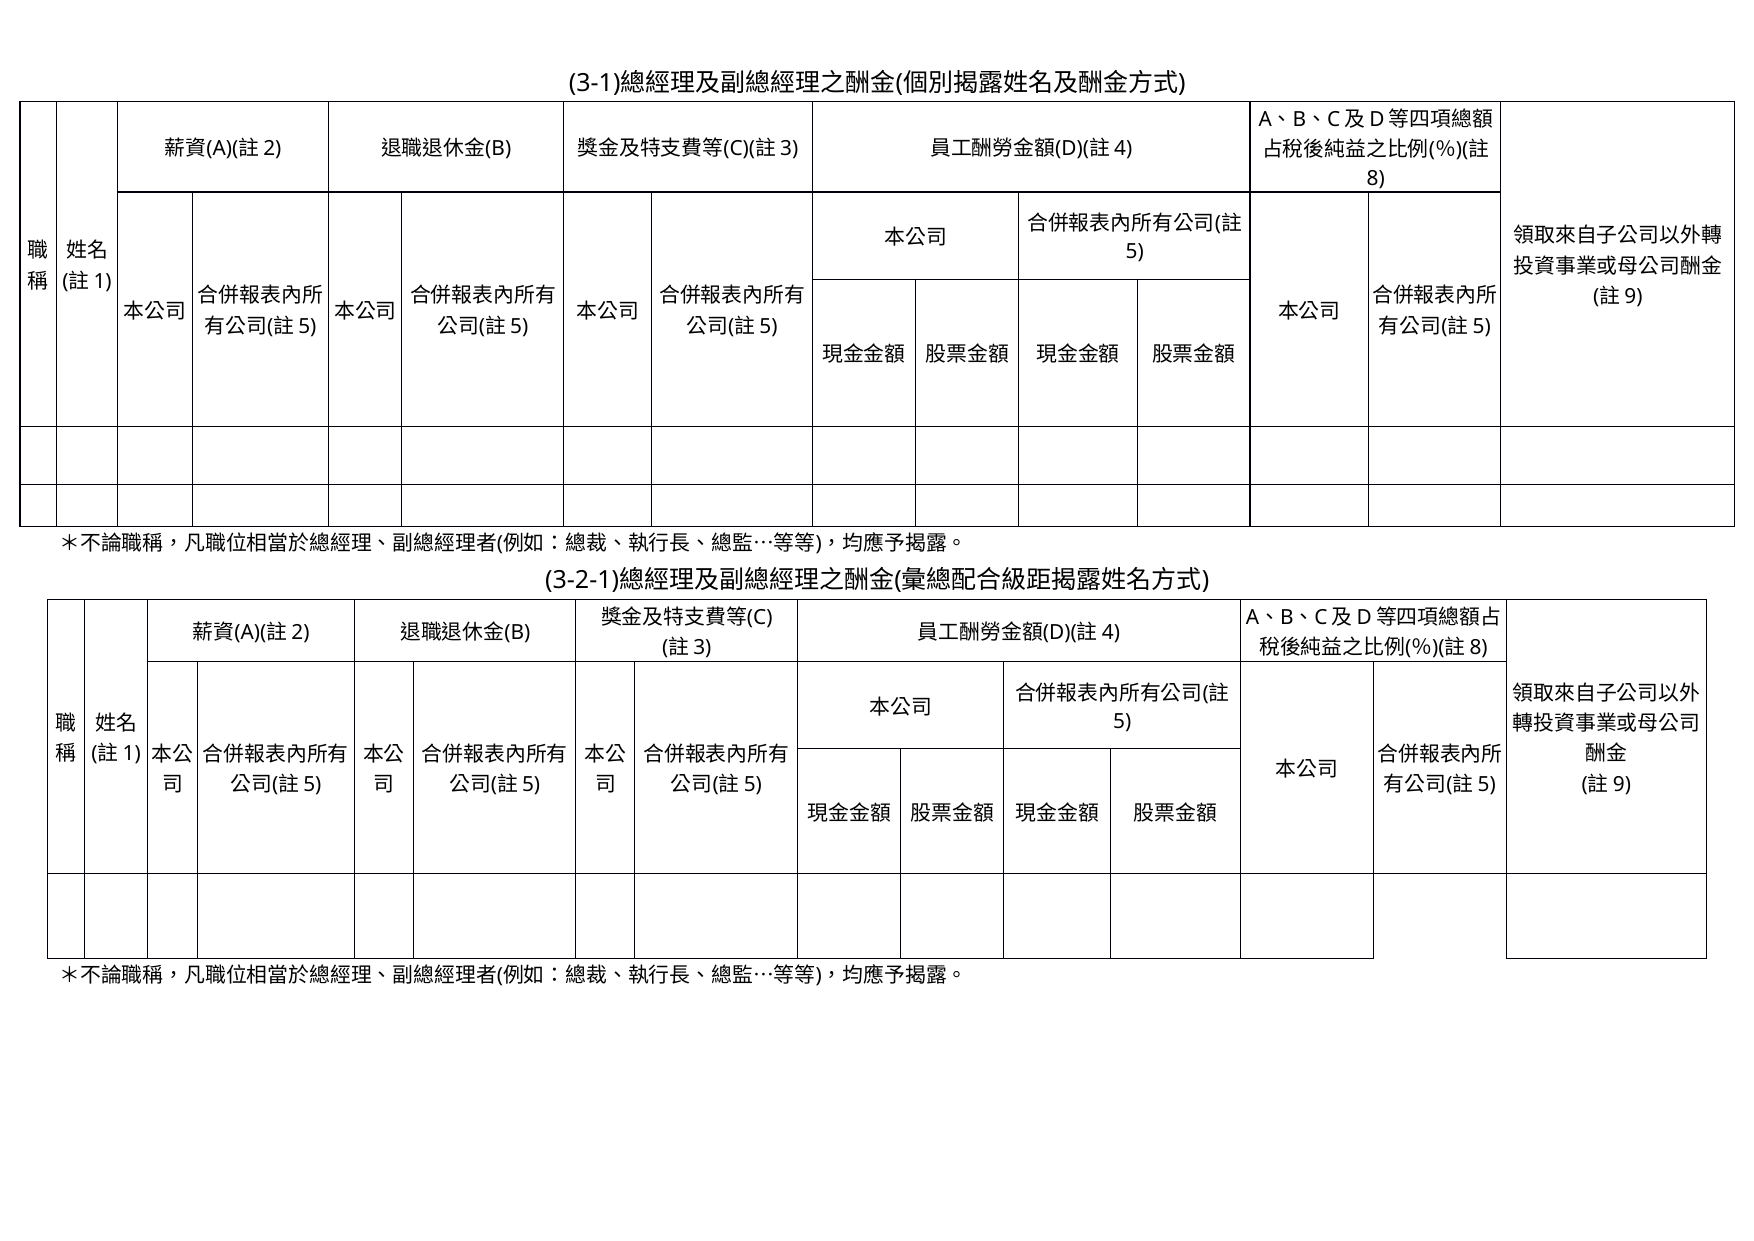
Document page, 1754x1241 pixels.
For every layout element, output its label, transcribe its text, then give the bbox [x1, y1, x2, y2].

table_cell [564, 485, 651, 526]
table_header (3-2-1)總經理及副總經理之酬金(彙總配合級距揭露姓名方式) [48, 557, 1706, 599]
table_cell [1019, 485, 1137, 526]
table_header (3-1)總經理及副總經理之酬金(個別揭露姓名及酬金方式) [20, 59, 1734, 101]
table_cell 本公司 [564, 193, 651, 426]
table_cell [1369, 427, 1500, 483]
table_cell 員工酬勞金額(D)(註4) [798, 600, 1240, 661]
table_cell [355, 874, 413, 957]
table_cell [1501, 427, 1734, 483]
table_cell 獎金及特支費等(C)(註3) [564, 102, 812, 191]
table_cell [798, 874, 900, 957]
table_cell 合併報表內所有公司(註5) [1019, 193, 1249, 279]
table_cell 合併報表內所有公司(註5) [1004, 662, 1240, 748]
table_cell [1501, 485, 1734, 526]
table_cell [21, 485, 56, 526]
table_cell [48, 915, 84, 957]
table_cell [57, 485, 117, 526]
table_cell [85, 915, 147, 957]
table_cell [1241, 874, 1373, 957]
table_cell 本公司 [329, 193, 401, 426]
table_cell 現金金額 [1019, 280, 1137, 426]
table_cell 獎金及特支費等(C) (註3) [576, 600, 797, 661]
table_cell 本公司 [1251, 193, 1368, 426]
table_cell [1507, 874, 1706, 957]
table_cell 薪資(A)(註2) [148, 600, 354, 661]
table_cell 本公司 [118, 193, 192, 426]
table_cell [85, 874, 147, 915]
text ＊不論職稱，凡職位相當於總經理、副總經理者(例如：總裁、執行長、總監…等等)，均應予揭露。 [59, 527, 1695, 557]
table_cell 現金金額 [798, 749, 900, 873]
table_cell 姓名 (註1) [85, 600, 147, 873]
table_cell [402, 485, 563, 526]
table_cell A、B、C及D等四項總額占稅後純益之比例(％)(註8) [1251, 102, 1500, 191]
table_cell 股票金額 [1111, 749, 1240, 873]
table_cell [916, 427, 1018, 483]
table_cell [576, 874, 634, 957]
table_cell [635, 874, 797, 957]
table_cell [652, 427, 812, 483]
table_cell [329, 485, 401, 526]
table_cell 本公司 [355, 662, 413, 873]
table_cell 本公司 [798, 662, 1003, 748]
table_cell 職稱 [21, 102, 56, 426]
table_cell 現金金額 [1004, 749, 1110, 873]
table_cell 合併報表內所有公司(註5) [1369, 193, 1500, 426]
table_cell 合併報表內所有公司(註5) [652, 193, 812, 426]
table_cell [193, 427, 328, 483]
table_cell 薪資(A)(註2) [118, 102, 328, 191]
table_cell [1138, 427, 1249, 483]
table_cell [48, 874, 84, 915]
table_cell [1138, 485, 1249, 526]
table_cell [193, 485, 328, 526]
table_cell 領取來自子公司以外轉投資事業或母公司酬金 (註9) [1501, 102, 1734, 426]
table_cell 姓名 (註1) [57, 102, 117, 426]
table_cell [564, 427, 651, 483]
table_cell [1369, 485, 1500, 526]
table_cell 本公司 [813, 193, 1018, 279]
table_cell [1251, 485, 1368, 526]
table_cell [21, 427, 56, 483]
table_cell 退職退休金(B) [355, 600, 575, 661]
table_cell 合併報表內所有公司(註5) [1374, 662, 1506, 873]
table_cell 合併報表內所有公司(註5) [402, 193, 563, 426]
table_cell [813, 485, 915, 526]
table_cell 職稱 [48, 600, 84, 873]
table_cell [329, 427, 401, 483]
table_cell 現金金額 [813, 280, 915, 426]
table_cell 員工酬勞金額(D)(註4) [813, 102, 1249, 191]
table_cell 合併報表內所有公司(註5) [414, 662, 575, 873]
table_cell [1374, 874, 1506, 957]
table_cell A、B、C及D等四項總額占稅後純益之比例(％)(註8) [1241, 600, 1506, 661]
table_cell 合併報表內所有公司(註5) [193, 193, 328, 426]
text ＊不論職稱，凡職位相當於總經理、副總經理者(例如：總裁、執行長、總監…等等)，均應予揭露。 [59, 958, 1695, 989]
table_cell [198, 874, 354, 957]
table_cell 合併報表內所有公司(註5) [198, 662, 354, 873]
table_cell 股票金額 [901, 749, 1003, 873]
table_cell 本公司 [148, 662, 197, 873]
table_cell [118, 427, 192, 483]
table_cell [402, 427, 563, 483]
table_cell [1019, 427, 1137, 483]
table_cell [916, 485, 1018, 526]
table_cell 合併報表內所有公司(註5) [635, 662, 797, 873]
table_cell [652, 485, 812, 526]
table_cell [118, 485, 192, 526]
table_cell [1251, 427, 1368, 483]
table_cell [901, 874, 1003, 957]
table_cell 領取來自子公司以外轉投資事業或母公司酬金 (註9) [1507, 600, 1706, 873]
table_cell 股票金額 [916, 280, 1018, 426]
table_cell 退職退休金(B) [329, 102, 563, 191]
table_cell 股票金額 [1138, 280, 1249, 426]
table_cell [1004, 874, 1110, 957]
table_cell 本公司 [1241, 662, 1373, 873]
table_cell [57, 427, 117, 483]
table_cell 本公司 [576, 662, 634, 873]
table_cell [414, 874, 575, 957]
table_cell [148, 874, 197, 957]
table_cell [813, 427, 915, 483]
table_cell [1111, 874, 1240, 957]
